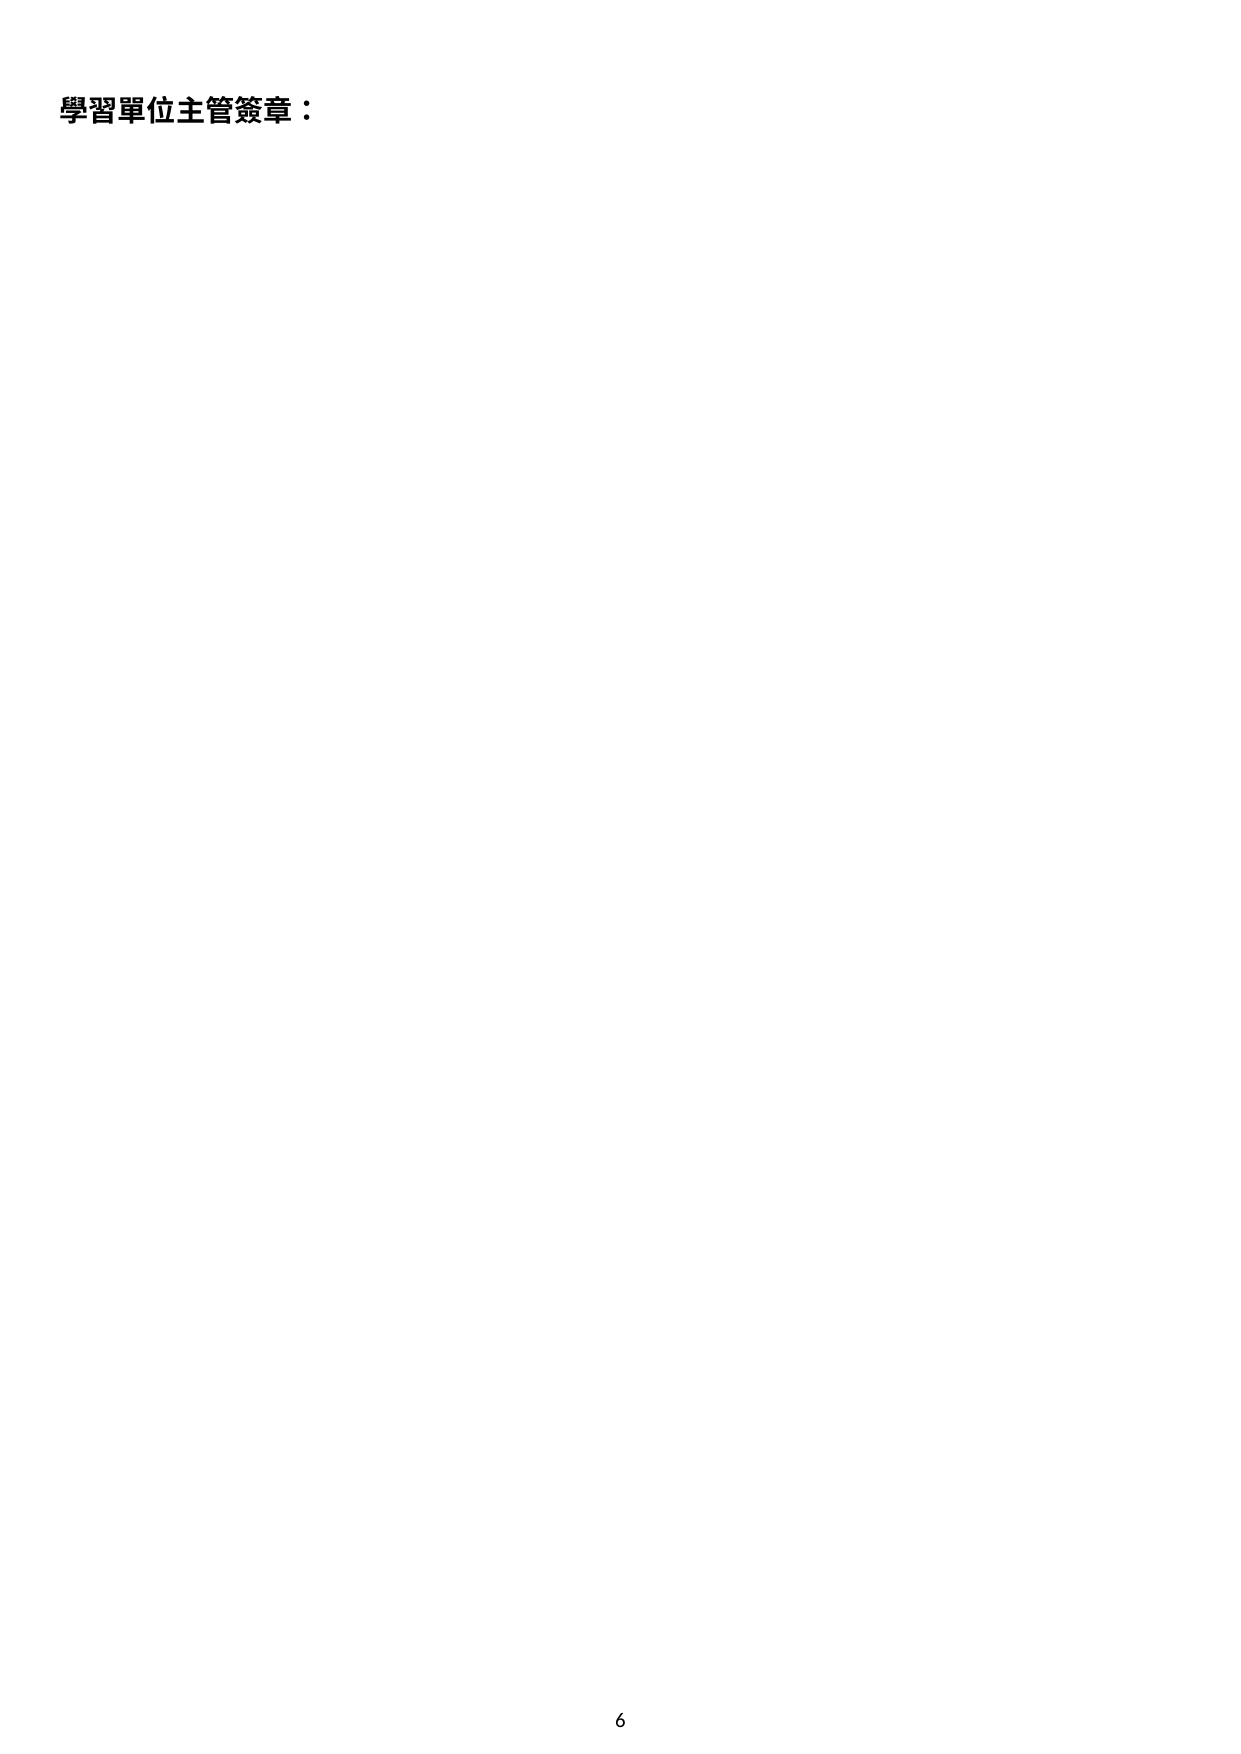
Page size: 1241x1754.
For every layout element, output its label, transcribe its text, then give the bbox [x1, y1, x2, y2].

text 學習單位主管簽章： [59, 71, 1181, 146]
